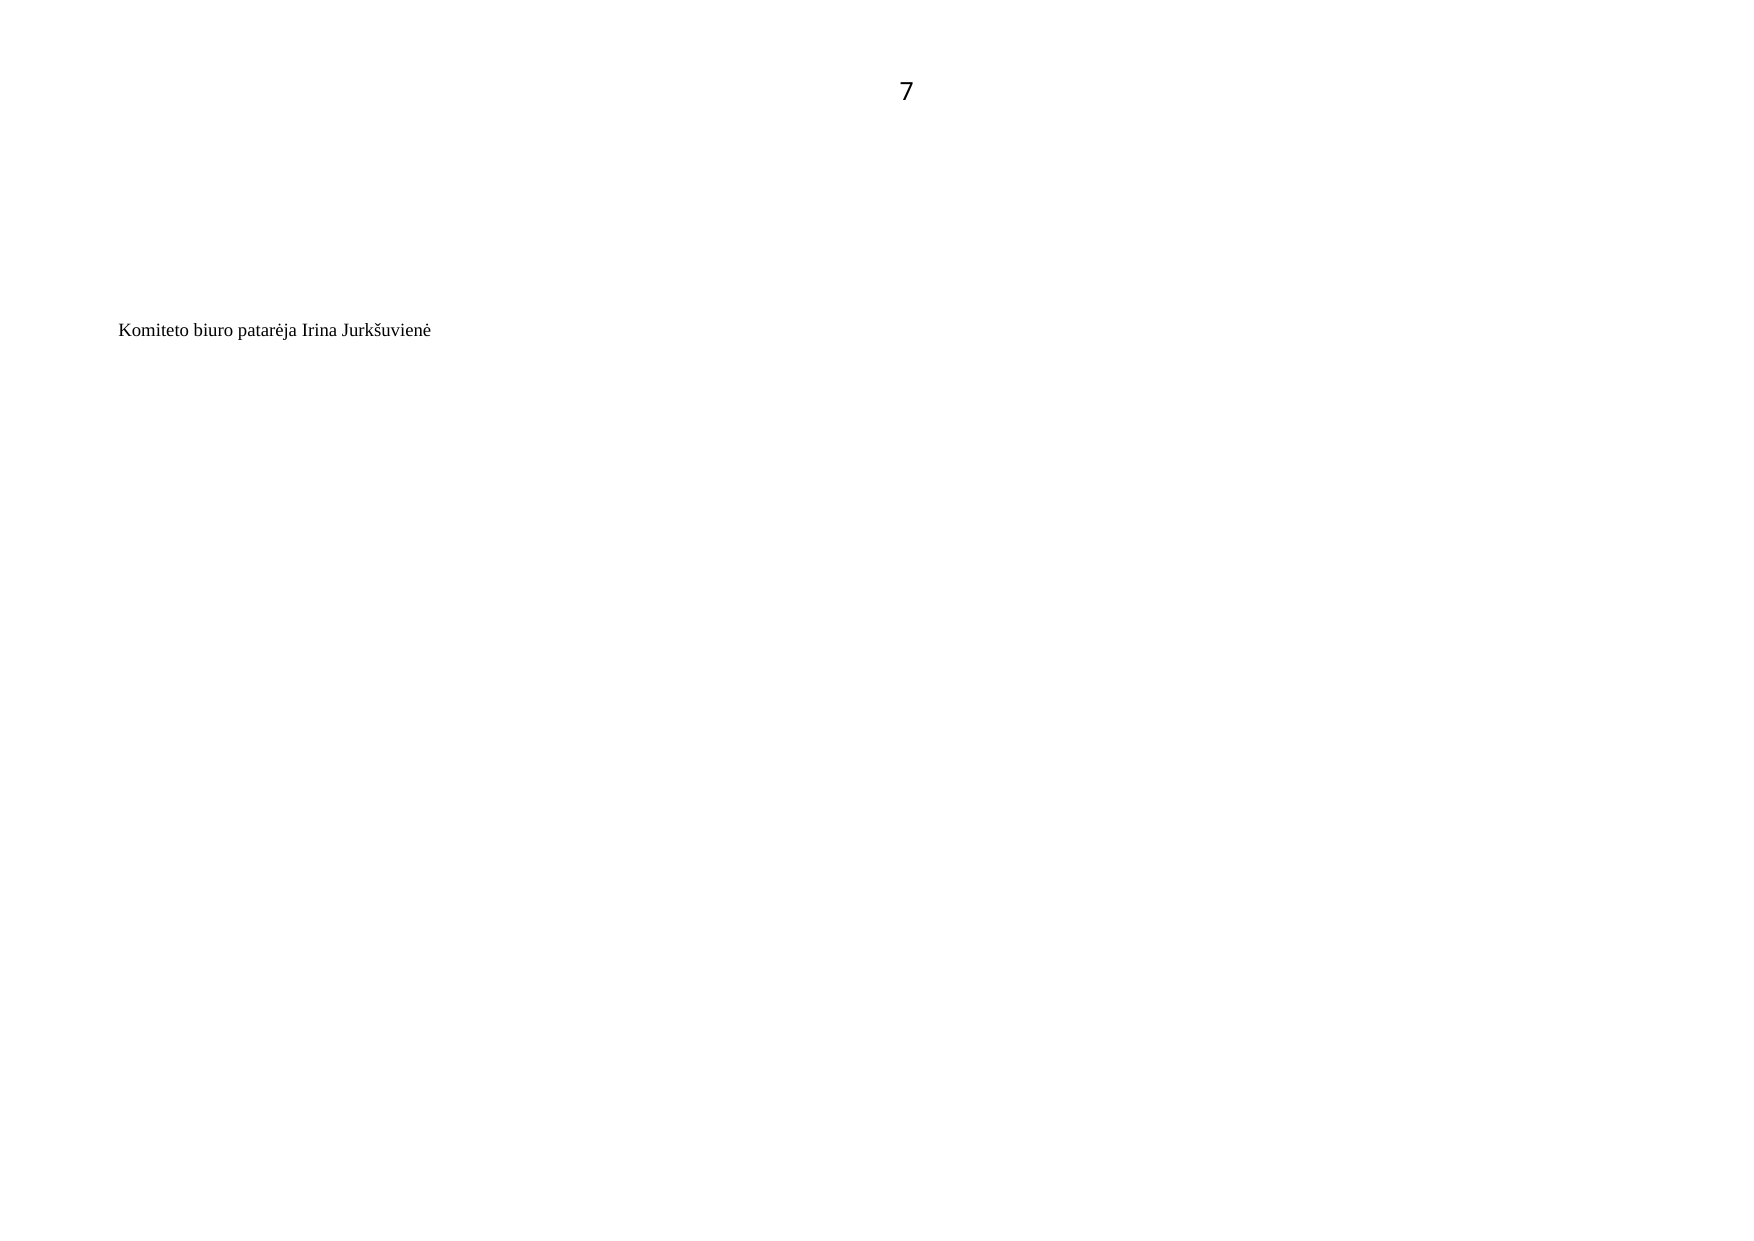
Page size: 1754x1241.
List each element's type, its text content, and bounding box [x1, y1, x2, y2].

text Komiteto biuro patarėja Irina Jurkšuvienė [118, 318, 1695, 340]
